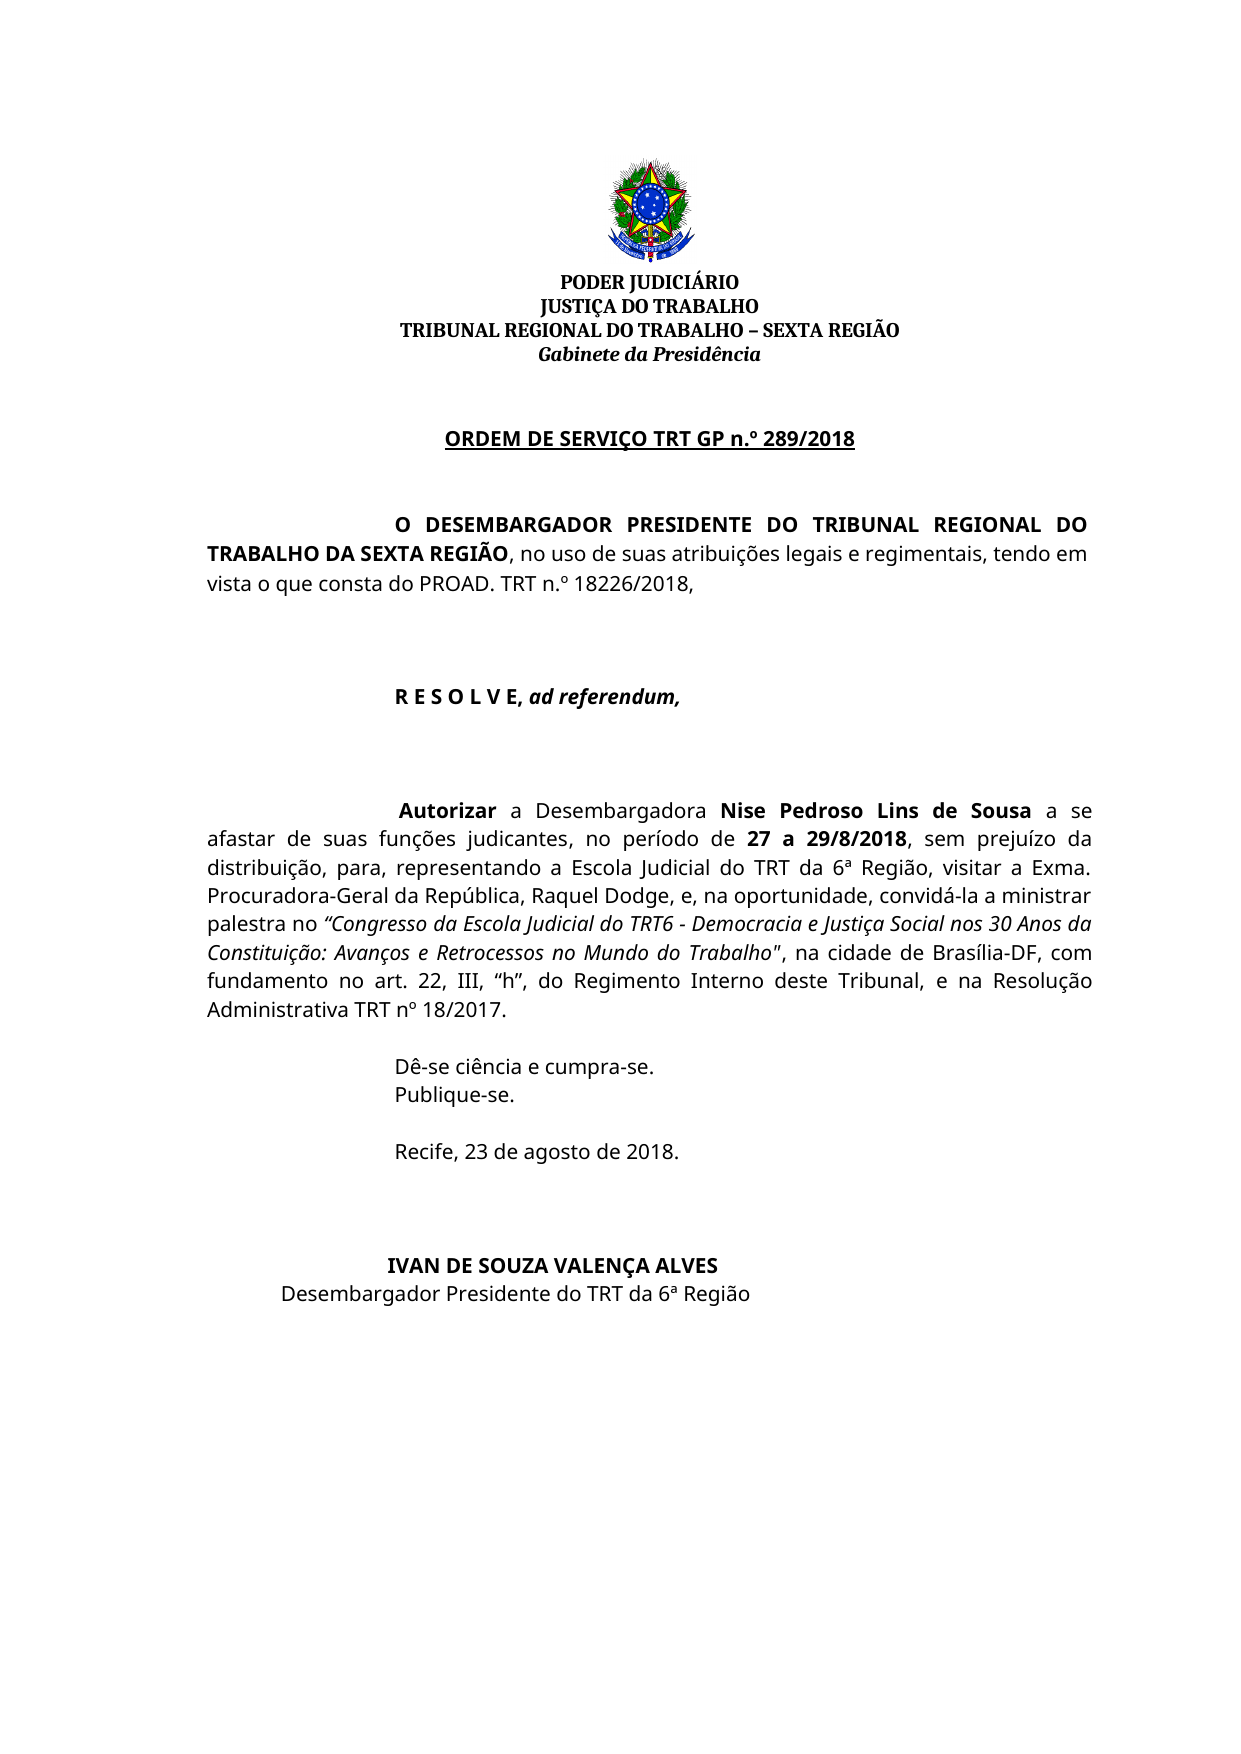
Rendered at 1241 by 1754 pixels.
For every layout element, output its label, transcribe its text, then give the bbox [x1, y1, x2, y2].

text R E S O L V E, ad referendum, [207, 682, 1092, 711]
text TRIBUNAL REGIONAL DO TRABALHO – SEXTA REGIÃO [207, 319, 1092, 343]
text ORDEM DE SERVIÇO TRT GP n.º 289/2018 [207, 424, 1092, 452]
text Desembargador Presidente do TRT da 6ª Região [151, 1279, 1088, 1308]
text JUSTIÇA DO TRABALHO [207, 295, 1092, 319]
text Gabinete da Presidência [207, 343, 1092, 367]
picture [603, 155, 697, 264]
text O DESEMBARGADOR PRESIDENTE DO TRIBUNAL REGIONAL DO TRABALHO DA SEXTA REGIÃO, no uso de suas atribuições legais e regimentais, tendo em vista o que consta do PROAD. TRT n.º 18226/2018, [207, 509, 1088, 597]
text Recife, 23 de agosto de 2018. [207, 1137, 1092, 1166]
text Dê-se ciência e cumpra-se. [207, 1052, 1092, 1080]
text IVAN DE SOUZA VALENÇA ALVES [207, 1251, 1002, 1279]
text PODER JUDICIÁRIO [207, 271, 1092, 295]
text Autorizar a Desembargadora Nise Pedroso Lins de Sousa a se afastar de suas funções judicantes, no período de 27 a 29/8/2018, sem prejuízo da distribuição, para, representando a Escola Judicial do TRT da 6ª Região, visitar a Exma. Procuradora-Geral da República, Raquel Dodge, e, na oportunidade, convidá-la a ministrar palestra no “Congresso da Escola Judicial do TRT6 - Democracia e Justiça Social nos 30 Anos da Constituição: Avanços e Retrocessos no Mundo do Trabalho", na cidade de Brasília-DF, com fundamento no art. 22, III, “h”, do Regimento Interno deste Tribunal, e na Resolução Administrativa TRT nº 18/2017. [207, 796, 1092, 1023]
text Publique-se. [207, 1080, 1092, 1109]
